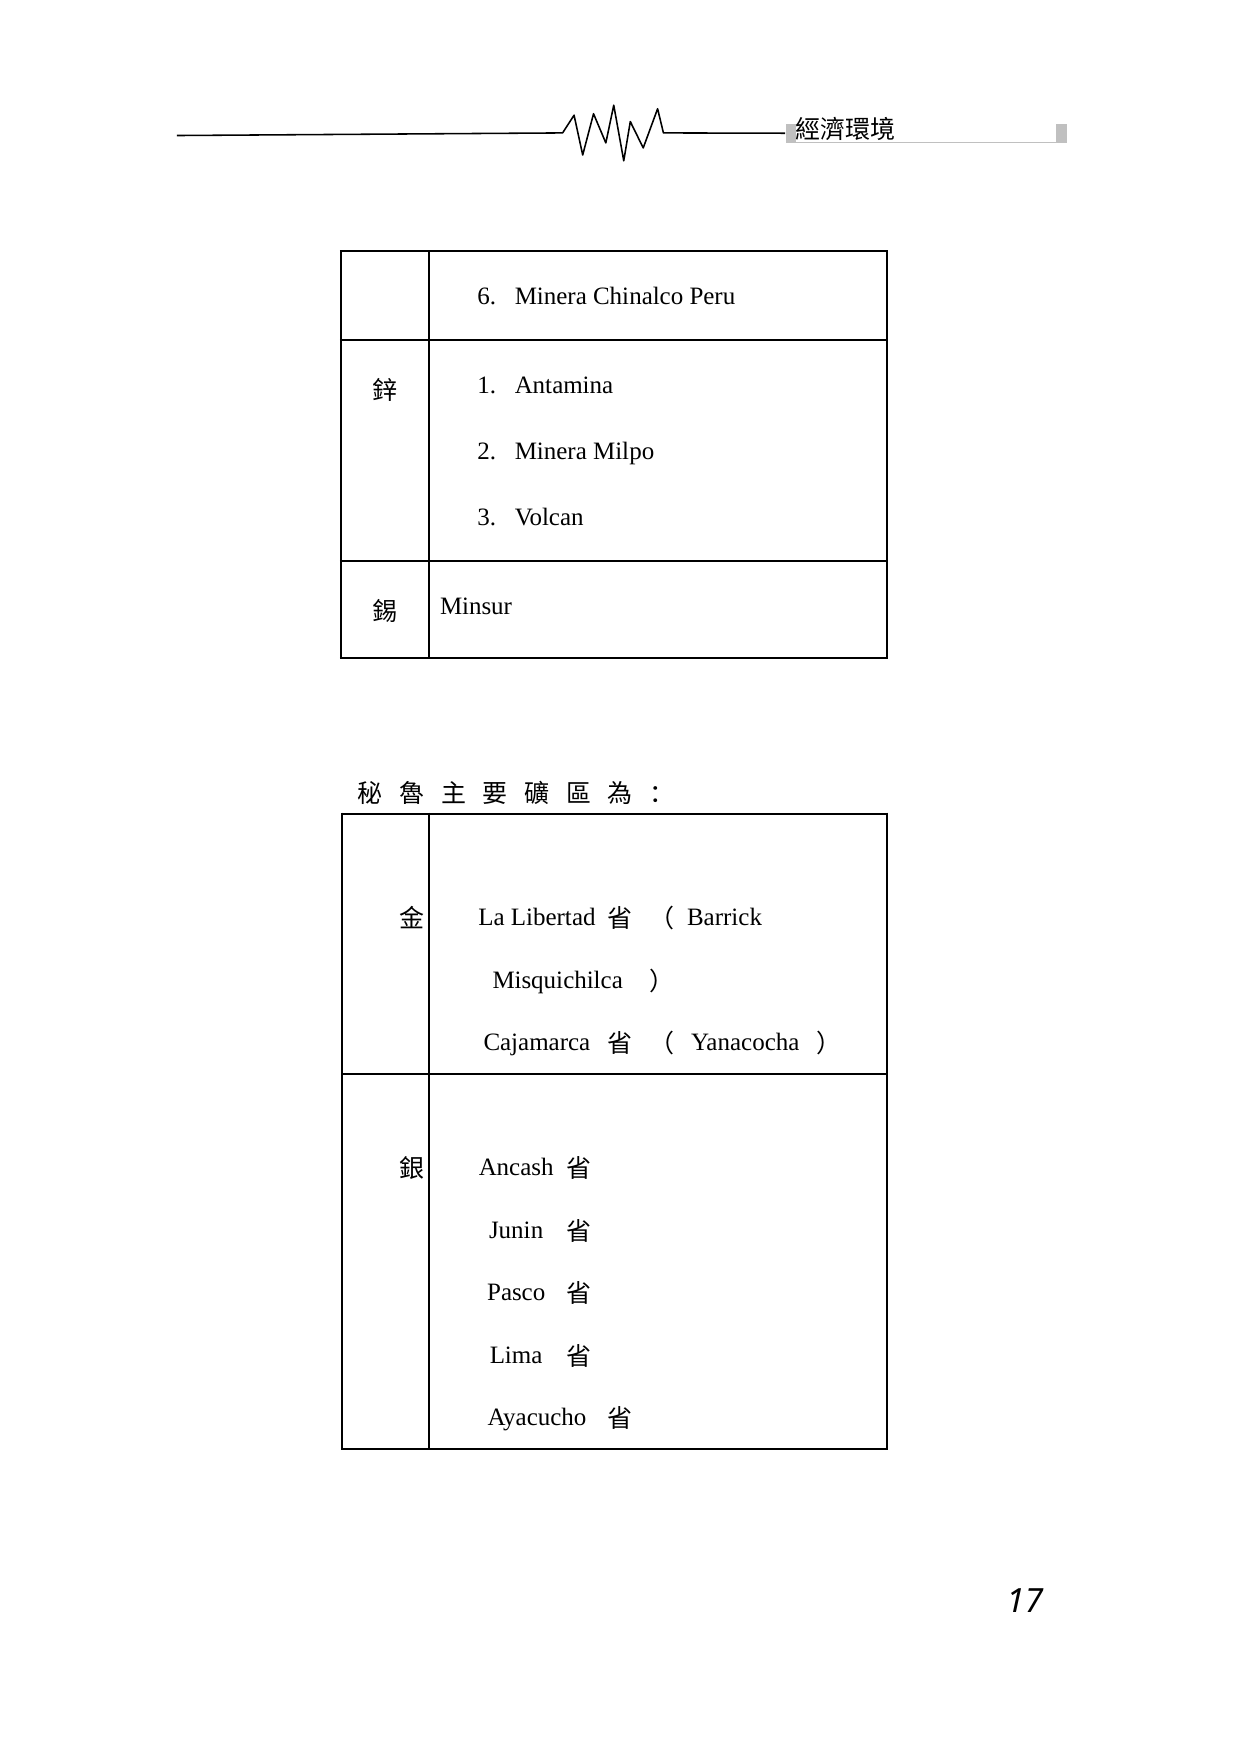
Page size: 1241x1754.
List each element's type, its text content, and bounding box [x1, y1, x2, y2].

text 秘魯主要礦區為： [281, 750, 1058, 813]
table_cell Ancash省 Junin省 Pasco省 Lima省 Ayacucho省 [430, 1075, 886, 1448]
table_cell Siciedad Minera Cerro Verde Las Bambas Antamina Southern Peru Copper Crop. Antapaccay Minera Chinalco Peru [430, 252, 886, 339]
table_cell Antamina Minera Milpo Volcan [430, 341, 886, 560]
table_header 金 [343, 815, 428, 1073]
table_cell 錫 [342, 562, 428, 657]
table_cell [342, 252, 428, 339]
table_cell 銀 [343, 1075, 428, 1448]
table_cell Minsur [430, 562, 886, 657]
table_cell 鋅 [342, 341, 428, 560]
table_header La Libertad省（Barrick Misquichilca） Cajamarca省（Yanacocha） [430, 815, 886, 1073]
